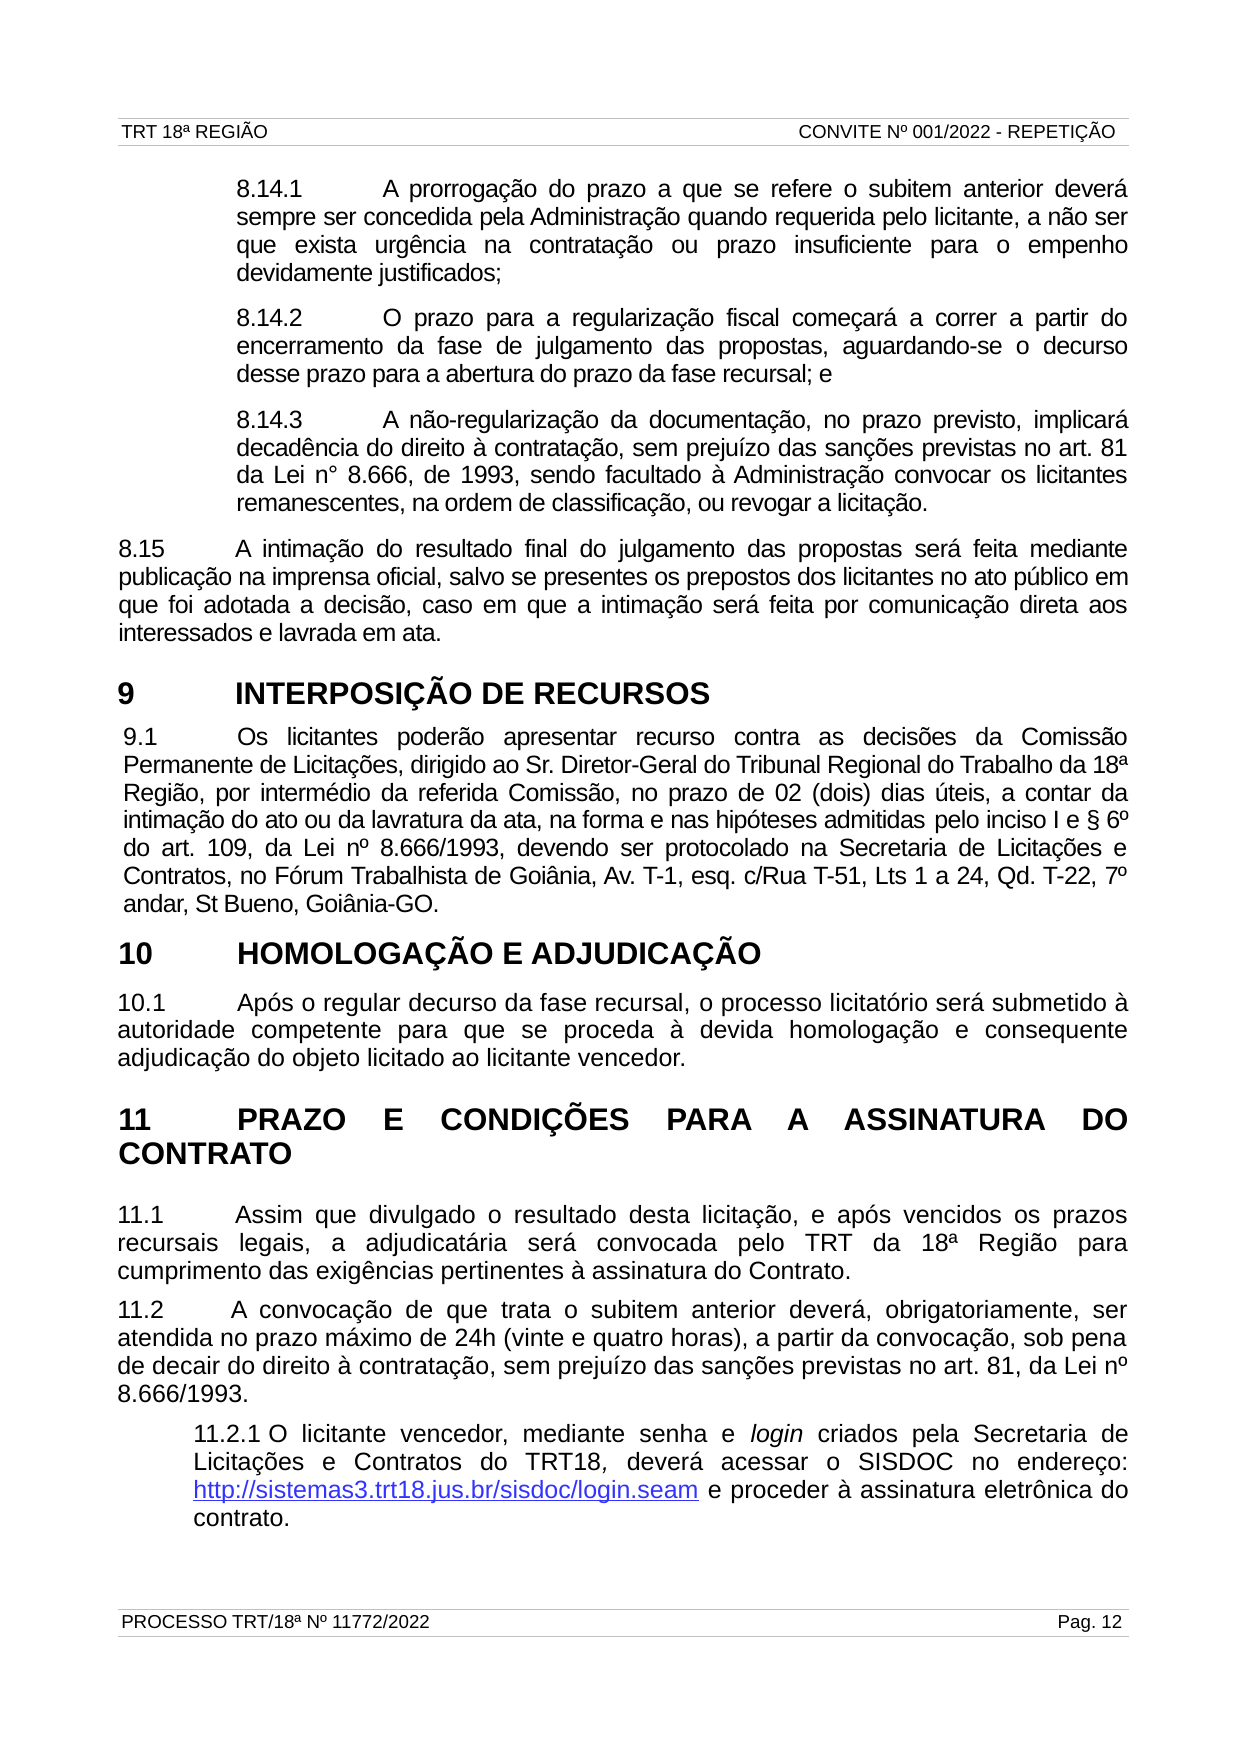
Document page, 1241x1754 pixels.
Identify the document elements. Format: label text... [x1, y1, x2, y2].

text 9 INTERPOSIÇÃO DE RECURSOS [117, 676, 1129, 711]
list 8.15 A intimação do resultado final do julgamento das propostas será feita mediante publicação na imprensa oficial, salvo se presentes os prepostos dos licitantes no ato público em que foi adotada a decisão, caso em que a intimação será feita por comunicação direta aos interessados e lavrada em ata. [118, 535, 1129, 646]
text 11.1 Assim que divulgado o resultado desta licitação, e após vencidos os prazos recursais legais, a adjudicatária será convocada pelo TRT da 18ª Região para cumprimento das exigências pertinentes à assinatura do Contrato. [117, 1201, 1129, 1284]
text 11 PRAZO E CONDIÇÕES PARA A ASSINATURA DO CONTRATO [118, 1102, 1129, 1171]
list 11.2.1 O licitante vencedor, mediante senha e login criados pela Secretaria de Licitações e Contratos do TRT18, deverá acessar o SISDOC no endereço: http://sistemas3.trt18.jus.br/sisdoc/login.seam e proceder à assinatura eletrônica do contrato. [156, 1420, 1129, 1531]
text 10 HOMOLOGAÇÃO E ADJUDICAÇÃO [118, 936, 1129, 971]
text 8.14.2 O prazo para a regularização fiscal começará a correr a partir do encerramento da fase de julgamento das propostas, aguardando-se o decurso desse prazo para a abertura do prazo da fase recursal; e [236, 304, 1129, 388]
list 9.1 Os licitantes poderão apresentar recurso contra as decisões da Comissão Permanente de Licitações, dirigido ao Sr. Diretor-Geral do Tribunal Regional do Trabalho da 18ª Região, por intermédio da referida Comissão, no prazo de 02 (dois) dias úteis, a contar da intimação do ato ou da lavratura da ata, na forma e nas hipóteses admitidas pelo inciso I e § 6º do art. 109, da Lei nº 8.666/1993, devendo ser protocolado na Secretaria de Licitações e Contratos, no Fórum Trabalhista de Goiânia, Av. T-1, esq. c/Rua T-51, Lts 1 a 24, Qd. T-22, 7º andar, St Bueno, Goiânia-GO. [85, 723, 1129, 918]
text 8.14.3 A não-regularização da documentação, no prazo previsto, implicará decadência do direito à contratação, sem prejuízo das sanções previstas no art. 81 da Lei n° 8.666, de 1993, sendo facultado à Administração convocar os licitantes remanescentes, na ordem de classificação, ou revogar a licitação. [236, 405, 1129, 517]
text 10.1 Após o regular decurso da fase recursal, o processo licitatório será submetido à autoridade competente para que se proceda à devida homologação e consequente adjudicação do objeto licitado ao licitante vencedor. [117, 988, 1129, 1072]
list A convocação de que trata o subitem anterior deverá, obrigatoriamente, ser atendida no prazo máximo de 24h (vinte e quatro horas), a partir da convocação, sob pena de decair do direito à contratação, sem prejuízo das sanções previstas no art. 81, da Lei nº 8.666/1993. [117, 1296, 1129, 1408]
text 8.14.1 A prorrogação do prazo a que se refere o subitem anterior deverá sempre ser concedida pela Administração quando requerida pelo licitante, a não ser que exista urgência na contratação ou prazo insuficiente para o empenho devidamente justificados; [236, 174, 1129, 286]
